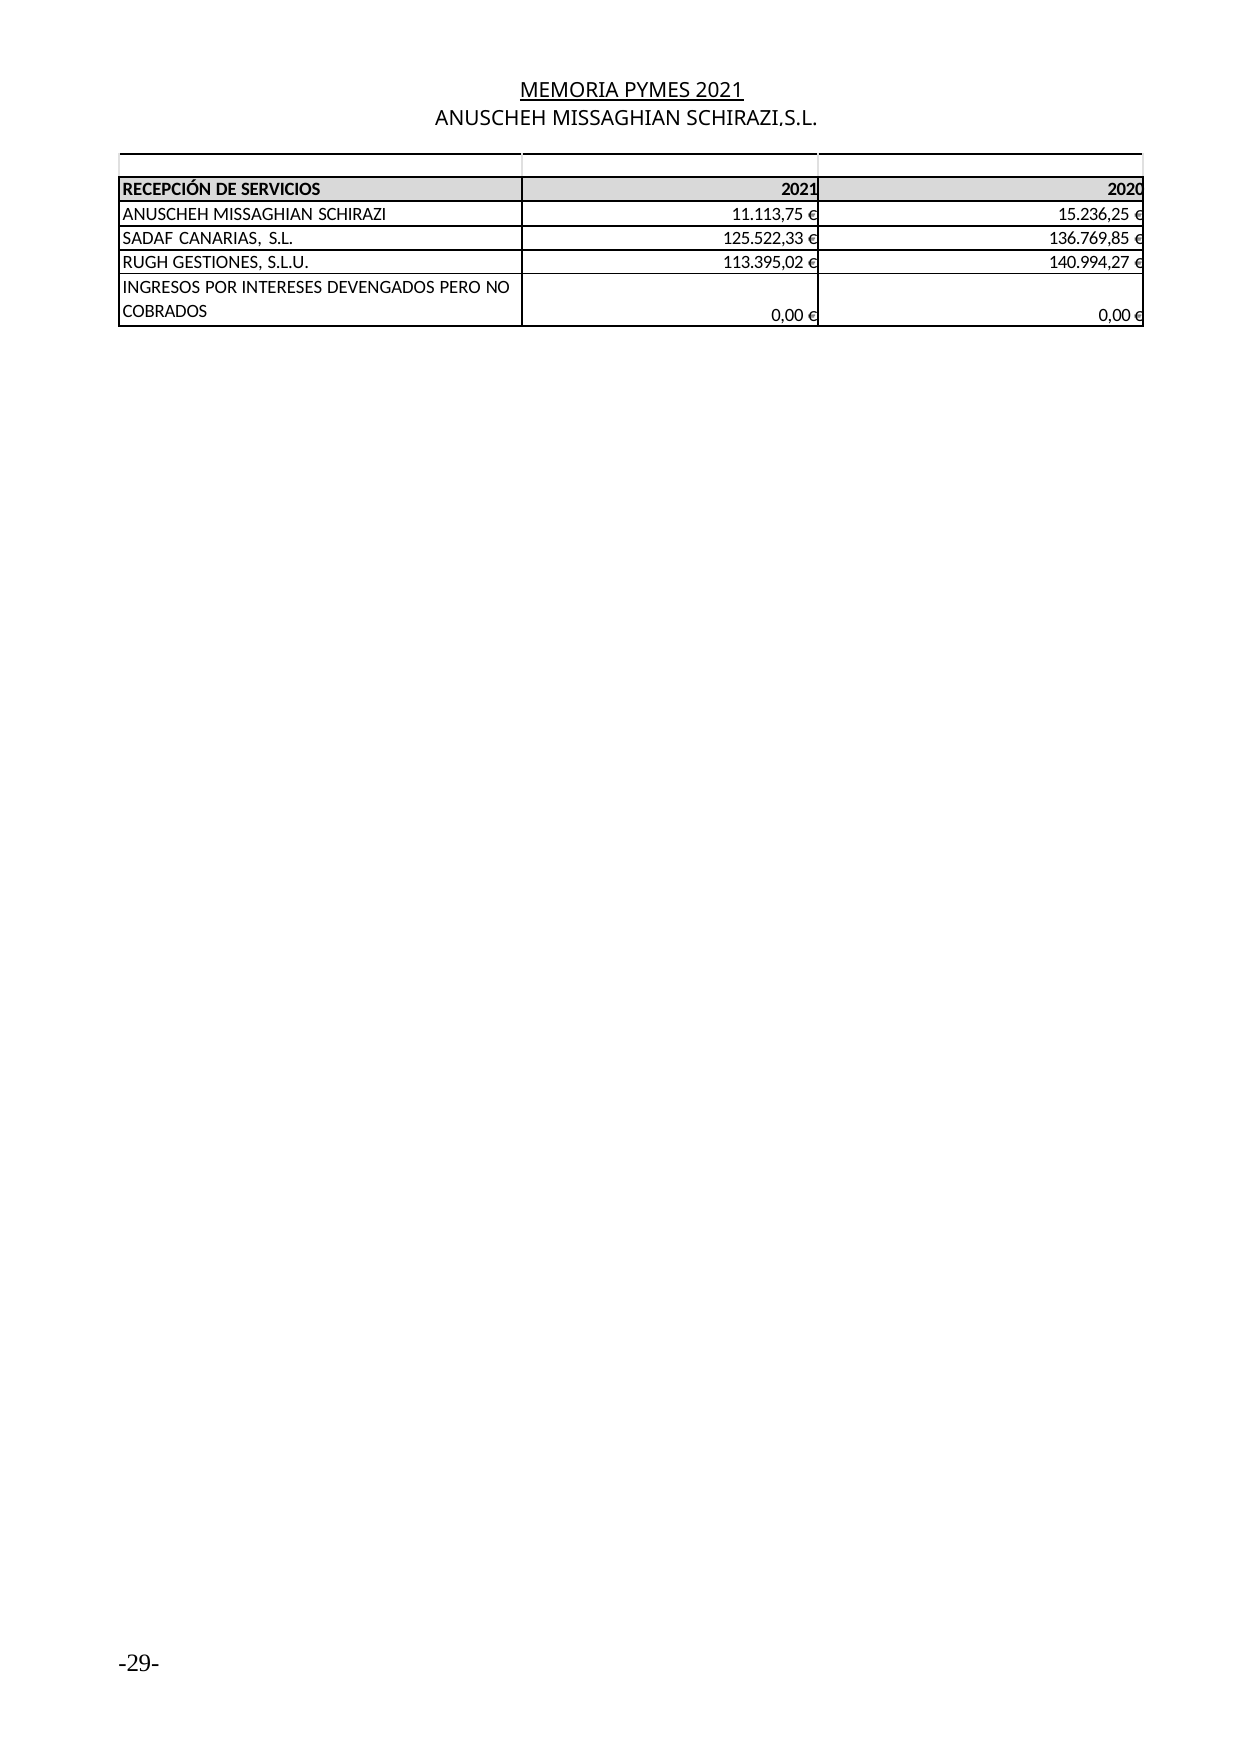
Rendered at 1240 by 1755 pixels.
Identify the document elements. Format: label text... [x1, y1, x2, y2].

table_cell RECEPCIÓN DE SERVICIOS [120, 178, 521, 200]
table_cell 113.395,02 € [523, 251, 817, 272]
table_cell [120, 155, 521, 176]
table_cell 0,00 € [523, 274, 817, 325]
table_cell SADAF CANARIAS, S.L. [120, 227, 521, 249]
table_cell 11.113,75 € [523, 202, 817, 225]
table_cell RUGH GESTIONES, S.L.U. [120, 251, 521, 272]
table_cell 15.236,25 € [819, 202, 1142, 225]
table_cell 136.769,85 € [819, 227, 1142, 249]
table_cell 2021 [523, 178, 817, 200]
table_cell 2020 [819, 178, 1142, 200]
table_cell [523, 155, 817, 176]
table_cell [819, 155, 1142, 176]
table_cell 140.994,27 € [819, 251, 1142, 272]
table_cell INGRESOS POR INTERESES DEVENGADOS PERO NO COBRADOS [120, 274, 521, 325]
table_cell 125.522,33 € [523, 227, 817, 249]
table_cell ANUSCHEH MISSAGHIAN SCHIRAZI [120, 202, 521, 225]
table_cell 0,00 € [819, 274, 1142, 325]
